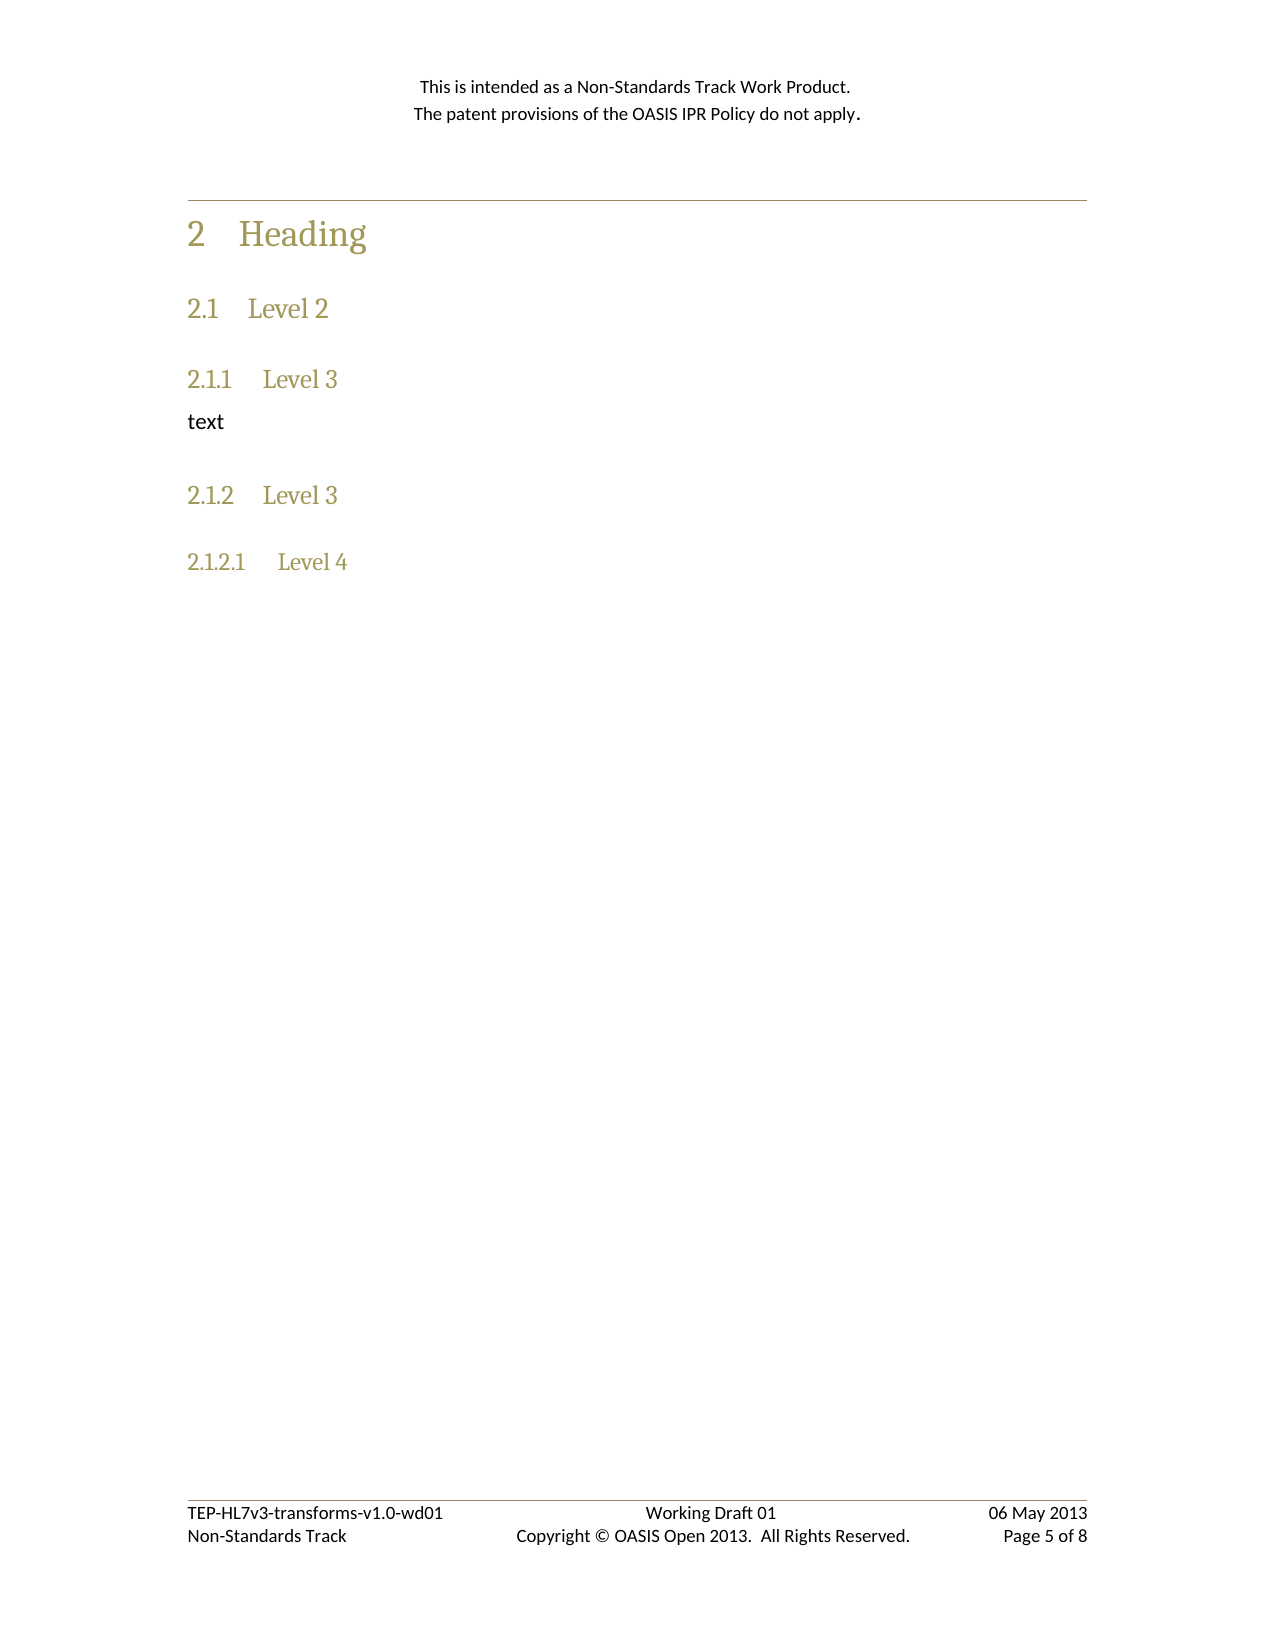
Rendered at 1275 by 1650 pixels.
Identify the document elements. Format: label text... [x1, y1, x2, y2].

subtitle Level 3 [187, 480, 1087, 511]
subtitle Level 3 [187, 364, 1087, 395]
subtitle Level 4 [187, 548, 1087, 577]
subtitle Heading [187, 201, 1087, 256]
subtitle Level 2 [187, 293, 1087, 326]
text text [187, 407, 1087, 435]
